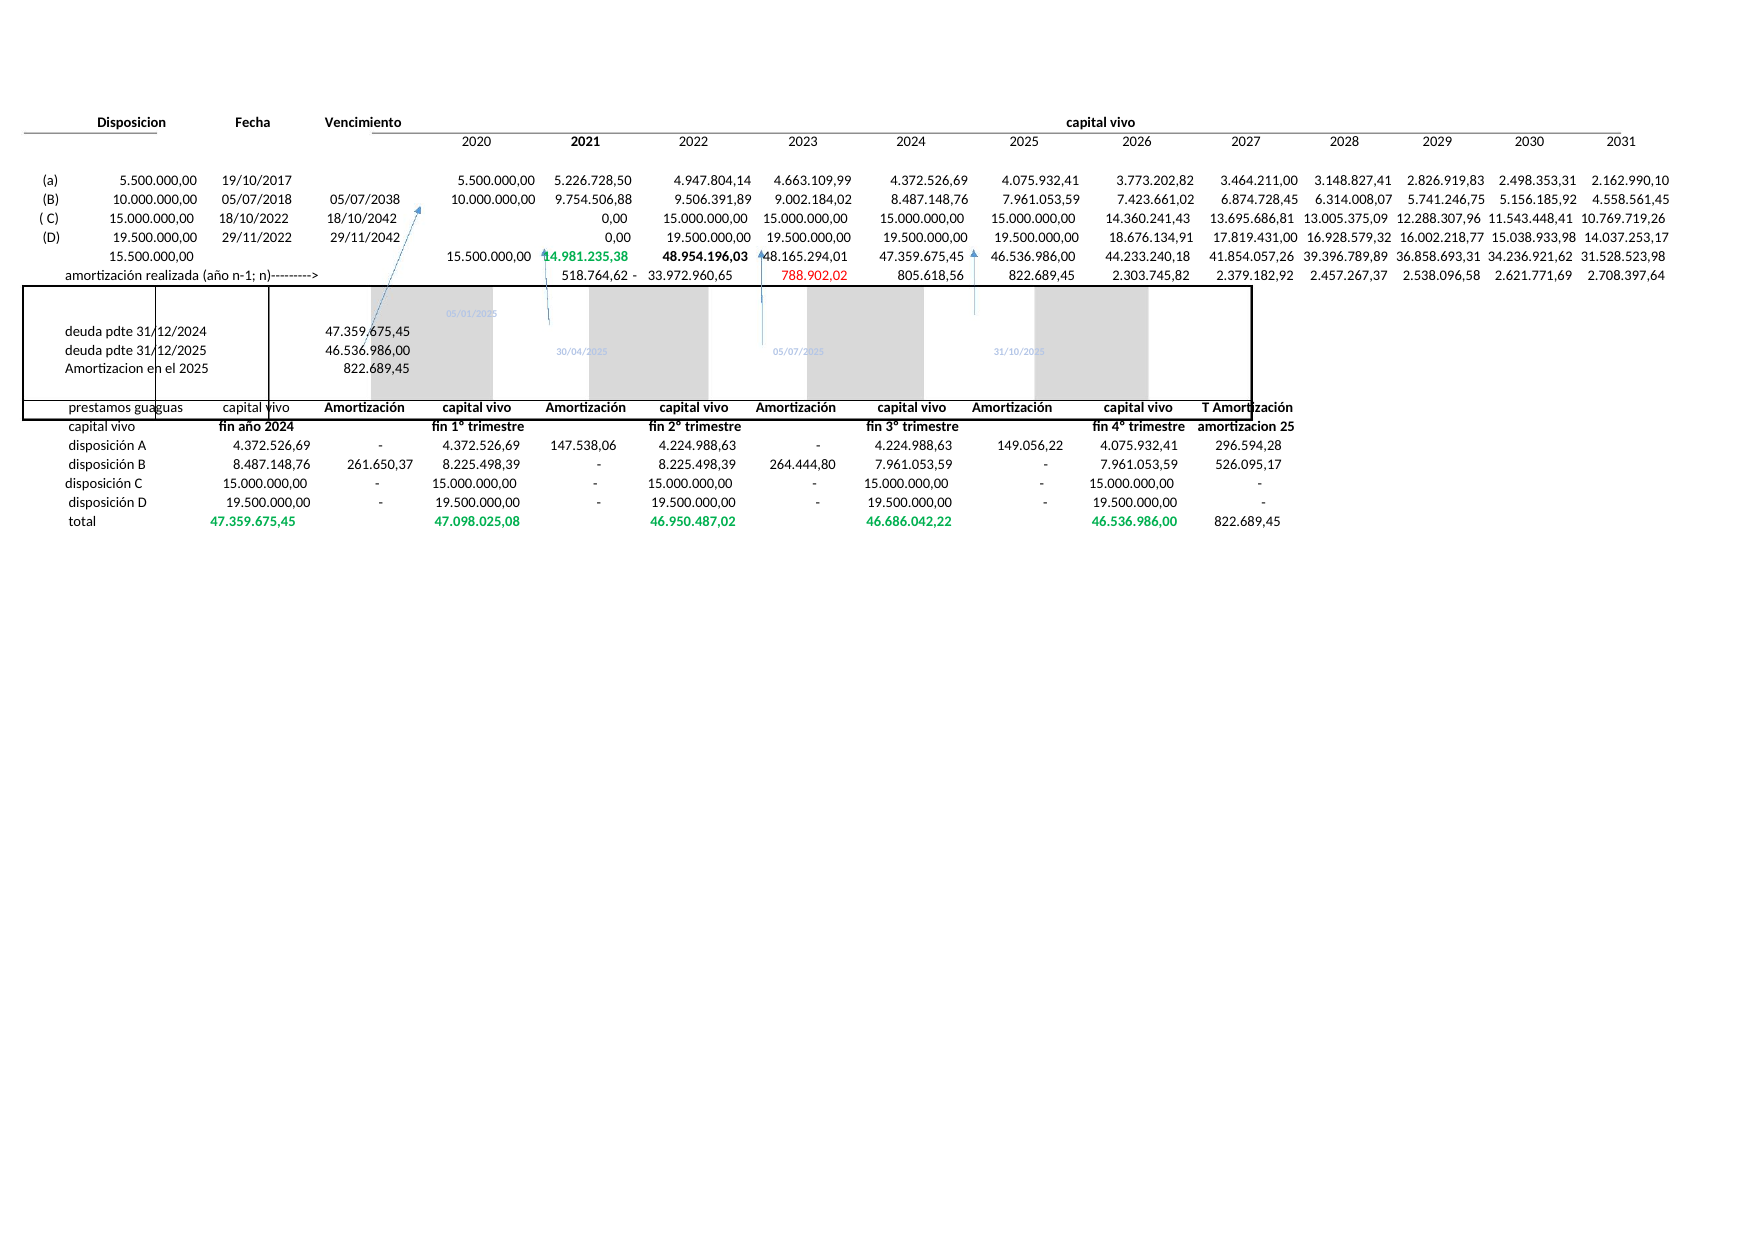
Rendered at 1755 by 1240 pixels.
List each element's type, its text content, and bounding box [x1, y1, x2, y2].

table_header Disposicion Fecha Vencimiento [97, 113, 457, 150]
table_header capital vivo 2020 2021 2022 2023 2024 2025 2026 2027 2028 2029 2030 2031 [462, 113, 1637, 150]
table_header [457, 113, 462, 130]
table_header [39, 113, 97, 130]
table_header [39, 136, 97, 150]
text prestamos guaguas capital vivo Amortización capital vivo Amortización capital vivo Amortización capital vivo Amortización capital vivo T Amortización capital vivo fin año 2024 fin 1º trimestre fin 2º trimestre fin 3º trimestre fin 4º trimestre amortizacion 25 disposición A 4.372.526,69 - 4.372.526,69 147.538,06 4.224.988,63 - 4.224.988,63 149.056,22 4.075.932,41 296.594,28 disposición B 8.487.148,76 261.650,37 8.225.498,39 - 8.225.498,39 264.444,80 7.961.053,59 - 7.961.053,59 526.095,17 disposición C 15.000.000,00 - 15.000.000,00 - 15.000.000,00 - 15.000.000,00 - 15.000.000,00 - disposición D 19.500.000,00 - 19.500.000,00 - 19.500.000,00 - 19.500.000,00 - 19.500.000,00 - total 47.359.675,45 47.098.025,08 46.950.487,02 46.686.042,22 46.536.986,00 822.689,45 [65, 398, 1744, 530]
table_header [457, 136, 462, 150]
text (a) 5.500.000,00 19/10/2017 5.500.000,00 5.226.728,50 4.947.804,14 4.663.109,99 4.372.526,69 4.075.932,41 3.773.202,82 3.464.211,00 3.148.827,41 2.826.919,83 2.498.353,31 2.162.990,10 (B) 10.000.000,00 05/07/2018 05/07/2038 10.000.000,00 9.754.506,88 9.506.391,89 9.002.184,02 8.487.148,76 7.961.053,59 7.423.661,02 6.874.728,45 6.314.008,07 5.741.246,75 5.156.185,92 4.558.561,45 ( C) 15.000.000,00 18/10/2022 18/10/2042 0,00 15.000.000,00 15.000.000,00 15.000.000,00 15.000.000,00 14.360.241,43 13.695.686,81 13.005.375,09 12.288.307,96 11.543.448,41 10.769.719,26 (D) 19.500.000,00 29/11/2022 29/11/2042 0,00 19.500.000,00 19.500.000,00 19.500.000,00 19.500.000,00 18.676.134,91 17.819.431,00 16.928.579,32 16.002.218,77 15.038.933,98 14.037.253,17 15.500.000,00 15.500.000,00 14.981.235,38 48.954.196,03 48.165.294,01 47.359.675,45 46.536.986,00 44.233.240,18 41.854.057,26 39.396.789,89 36.858.693,31 34.236.921,62 31.528.523,98 amortización realizada (año n-1; n)---------> 518.764,62 - 33.972.960,65 788.902,02 805.618,56 822.689,45 2.303.745,82 2.379.182,92 2.457.267,37 2.538.096,58 2.621.771,69 2.708.397,64 [39, 170, 1744, 284]
